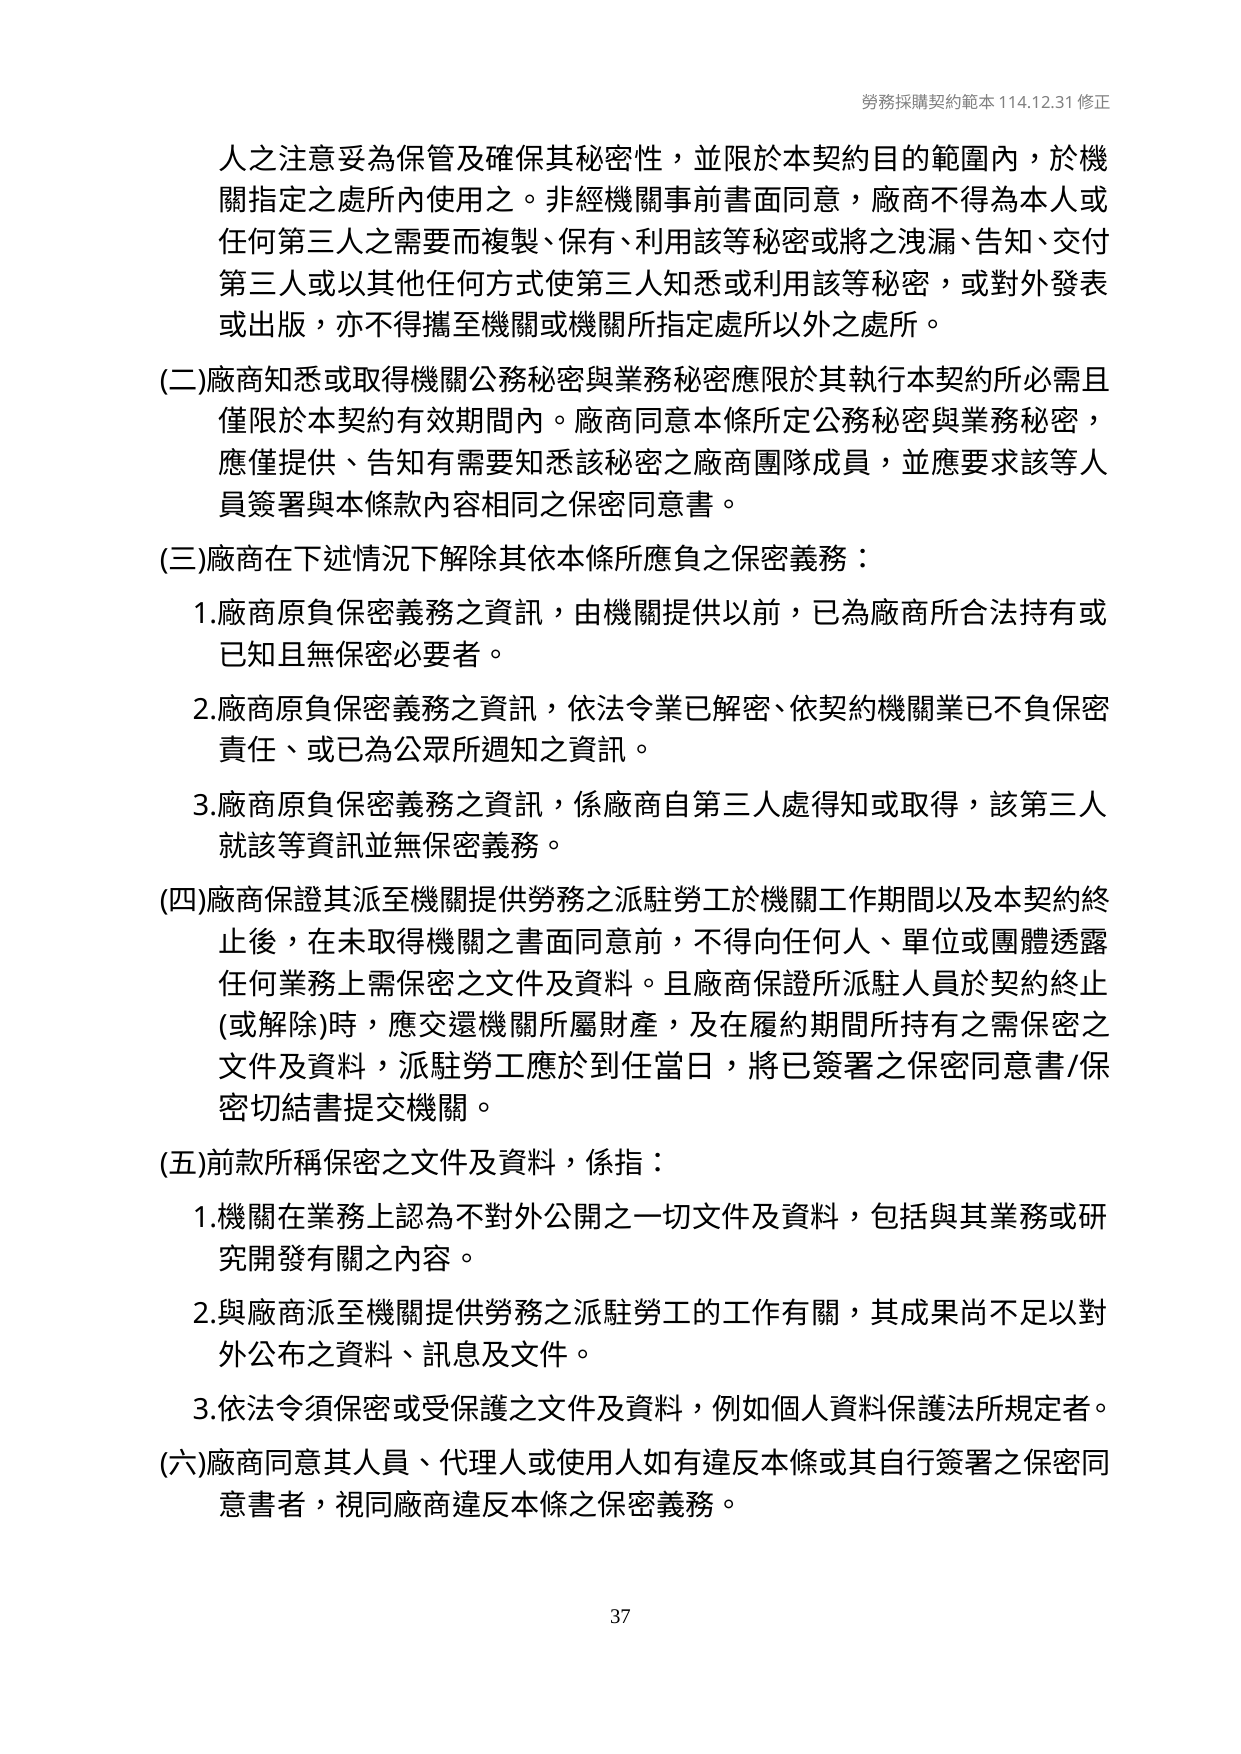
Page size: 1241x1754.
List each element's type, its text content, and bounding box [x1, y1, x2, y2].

text 1.機關在業務上認為不對外公開之一切文件及資料，包括與其業務或研究開發有關之內容。 [192, 1194, 1110, 1277]
text (六)廠商同意其人員、代理人或使用人如有違反本條或其自行簽署之保密同意書者，視同廠商違反本條之保密義務。 [159, 1440, 1110, 1523]
text 2.與廠商派至機關提供勞務之派駐勞工的工作有關，其成果尚不足以對外公布之資料、訊息及文件。 [192, 1290, 1110, 1373]
text 2.廠商原負保密義務之資訊，依法令業已解密、依契約機關業已不負保密責任、或已為公眾所週知之資訊。 [192, 686, 1110, 769]
text 3.廠商原負保密義務之資訊，係廠商自第三人處得知或取得，該第三人就該等資訊並無保密義務。 [192, 782, 1110, 865]
text 1.廠商原負保密義務之資訊，由機關提供以前，已為廠商所合法持有或已知且無保密必要者。 [192, 590, 1110, 673]
text (二)廠商知悉或取得機關公務秘密與業務秘密應限於其執行本契約所必需且僅限於本契約有效期間內。廠商同意本條所定公務秘密與業務秘密，應僅提供、告知有需要知悉該秘密之廠商團隊成員，並應要求該等人員簽署與本條款內容相同之保密同意書。 [159, 357, 1110, 523]
text (五)前款所稱保密之文件及資料，係指： [159, 1140, 1110, 1182]
text 人之注意妥為保管及確保其秘密性，並限於本契約目的範圍內，於機關指定之處所內使用之。非經機關事前書面同意，廠商不得為本人或任何第三人之需要而複製、保有、利用該等秘密或將之洩漏、告知、交付第三人或以其他任何方式使第三人知悉或利用該等秘密，或對外發表或出版，亦不得攜至機關或機關所指定處所以外之處所。 [159, 136, 1110, 344]
text (三)廠商在下述情況下解除其依本條所應負之保密義務： [159, 536, 1110, 577]
text (四)廠商保證其派至機關提供勞務之派駐勞工於機關工作期間以及本契約終止後，在未取得機關之書面同意前，不得向任何人、單位或團體透露任何業務上需保密之文件及資料。且廠商保證所派駐人員於契約終止(或解除)時，應交還機關所屬財產，及在履約期間所持有之需保密之文件及資料，派駐勞工應於到任當日，將已簽署之保密同意書/保密切結書提交機關。 [159, 877, 1110, 1127]
text 3.依法令須保密或受保護之文件及資料，例如個人資料保護法所規定者。 [192, 1386, 1110, 1427]
